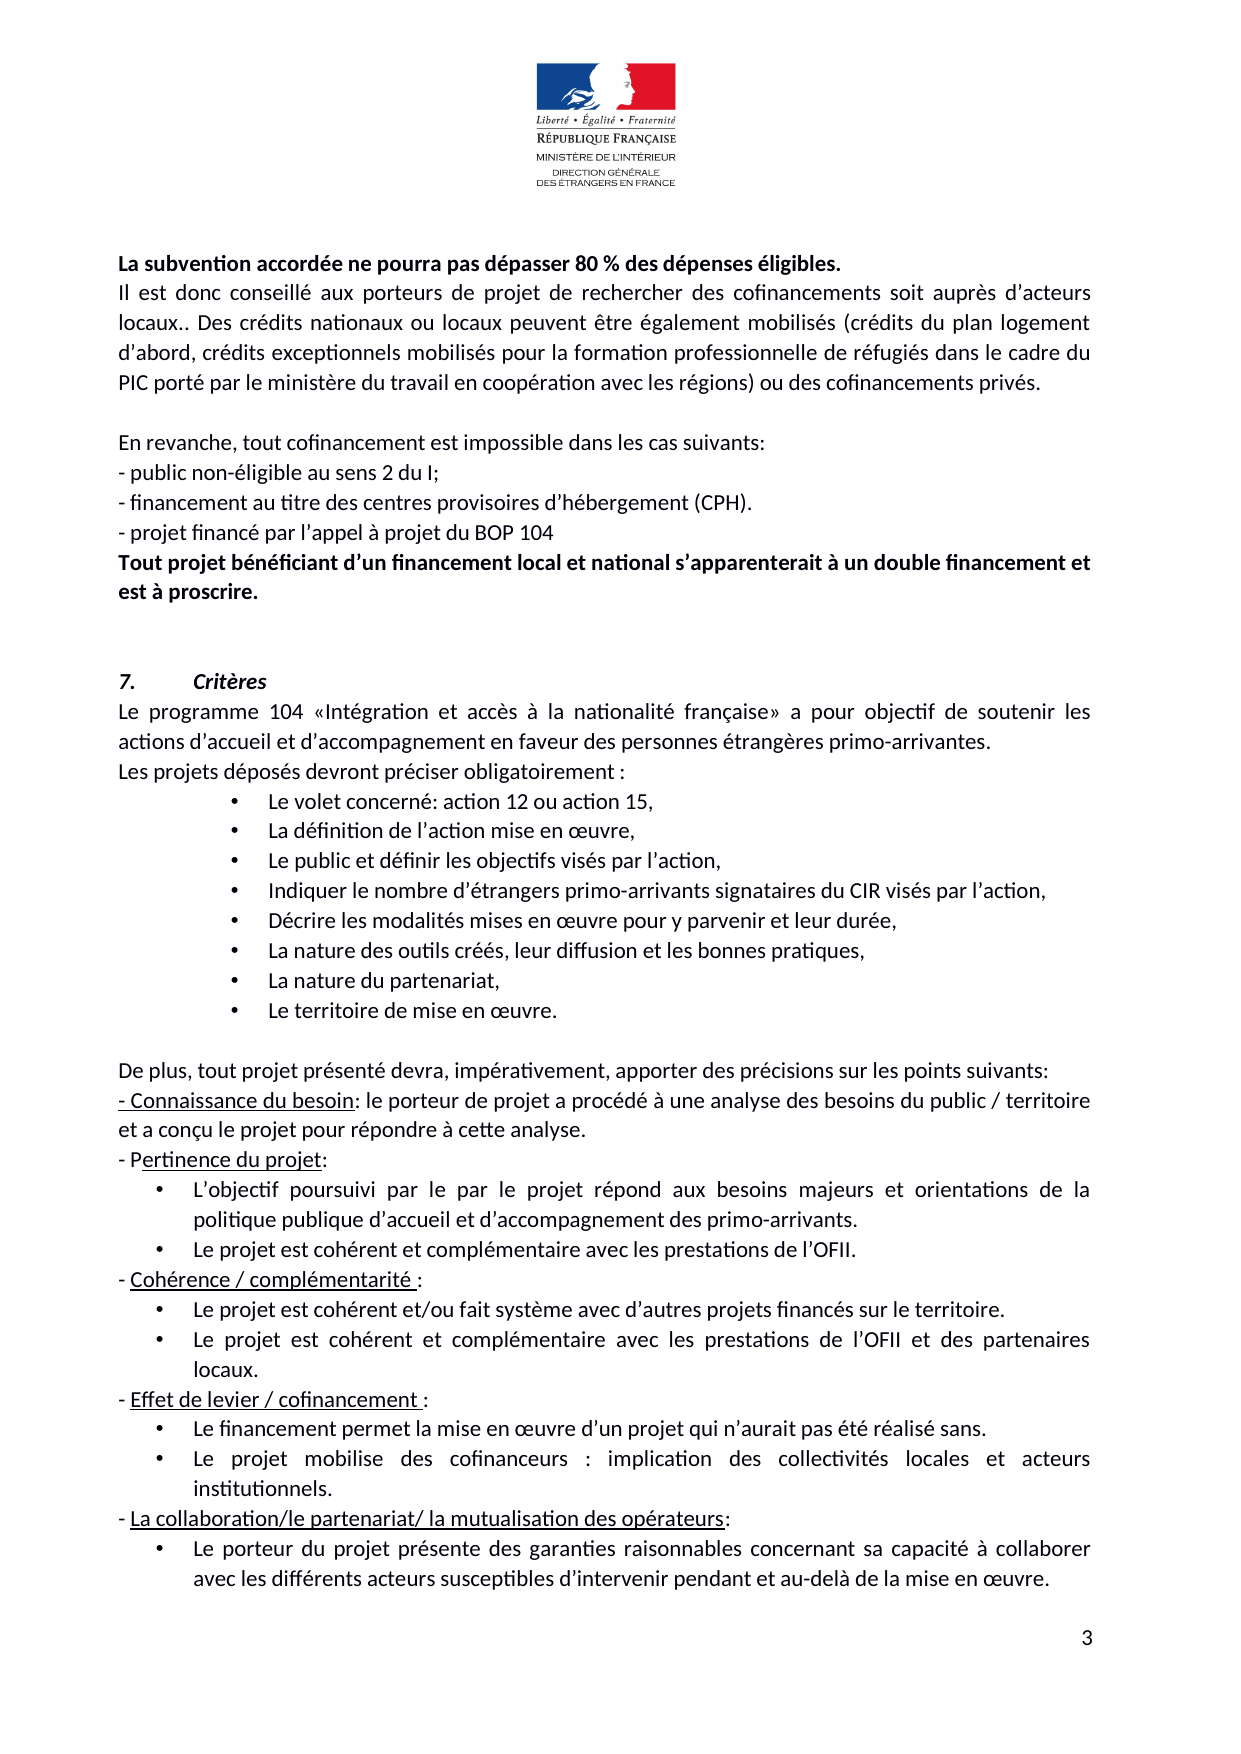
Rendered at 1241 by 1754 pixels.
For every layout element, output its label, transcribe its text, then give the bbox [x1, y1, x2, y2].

list Le porteur du projet présente des garanties raisonnables concernant sa capacité à collaborer avec les différents acteurs susceptibles d’intervenir pendant et au-delà de la mise en œuvre. [156, 1534, 1092, 1592]
list Tout projet bénéficiant d’un financement local et national s’apparenterait à un double financement et est à proscrire. [118, 547, 1092, 606]
picture [531, 59, 680, 189]
list Indiquer le nombre d’étrangers primo-arrivants signataires du CIR visés par l’action, [231, 876, 1092, 905]
list La définition de l’action mise en œuvre, [231, 816, 1092, 845]
list Les projets déposés devront préciser obligatoirement : [118, 757, 1092, 785]
list La subvention accordée ne pourra pas dépasser 80 % des dépenses éligibles. [118, 248, 1092, 277]
list En revanche, tout cofinancement est impossible dans les cas suivants: [118, 428, 1092, 456]
list - Connaissance du besoin: le porteur de projet a procédé à une analyse des besoins du public / territoire et a conçu le projet pour répondre à cette analyse. [118, 1086, 1092, 1144]
list Il est donc conseillé aux porteurs de projet de rechercher des cofinancements soit auprès d’acteurs locaux.. Des crédits nationaux ou locaux peuvent être également mobilisés (crédits du plan logement d’abord, crédits exceptionnels mobilisés pour la formation professionnelle de réfugiés dans le cadre du PIC porté par le ministère du travail en coopération avec les régions) ou des cofinancements privés. [118, 278, 1092, 397]
list - La collaboration/le partenariat/ la mutualisation des opérateurs: [118, 1504, 1092, 1533]
list - Effet de levier / cofinancement : [118, 1384, 1092, 1413]
list - financement au titre des centres provisoires d’hébergement (CPH). [118, 488, 1092, 516]
list De plus, tout projet présenté devra, impérativement, apporter des précisions sur les points suivants: [118, 1056, 1092, 1084]
list Décrire les modalités mises en œuvre pour y parvenir et leur durée, [231, 906, 1092, 935]
list Le public et définir les objectifs visés par l’action, [231, 846, 1092, 875]
list La nature du partenariat, [231, 966, 1092, 994]
list Le projet mobilise des cofinanceurs : implication des collectivités locales et acteurs institutionnels. [156, 1444, 1092, 1503]
list - Pertinence du projet: [118, 1145, 1092, 1174]
list Le programme 104 «Intégration et accès à la nationalité française» a pour objectif de soutenir les actions d’accueil et d’accompagnement en faveur des personnes étrangères primo-arrivantes. [118, 697, 1092, 755]
list Le projet est cohérent et complémentaire avec les prestations de l’OFII et des partenaires locaux. [156, 1325, 1092, 1383]
list - Cohérence / complémentarité : [118, 1265, 1092, 1293]
list - projet financé par l’appel à projet du BOP 104 [118, 517, 1092, 546]
list La nature des outils créés, leur diffusion et les bonnes pratiques, [231, 936, 1092, 964]
list Le projet est cohérent et complémentaire avec les prestations de l’OFII. [156, 1235, 1092, 1263]
list Le volet concerné: action 12 ou action 15, [231, 787, 1092, 815]
list - public non-éligible au sens 2 du I; [118, 458, 1092, 486]
list L’objectif poursuivi par le par le projet répond aux besoins majeurs et orientations de la politique publique d’accueil et d’accompagnement des primo-arrivants. [156, 1175, 1092, 1234]
list Le territoire de mise en œuvre. [231, 996, 1092, 1024]
list Le financement permet la mise en œuvre d’un projet qui n’aurait pas été réalisé sans. [156, 1414, 1092, 1443]
list Le projet est cohérent et/ou fait système avec d’autres projets financés sur le territoire. [156, 1295, 1092, 1323]
list 7. Critères [118, 667, 1092, 696]
